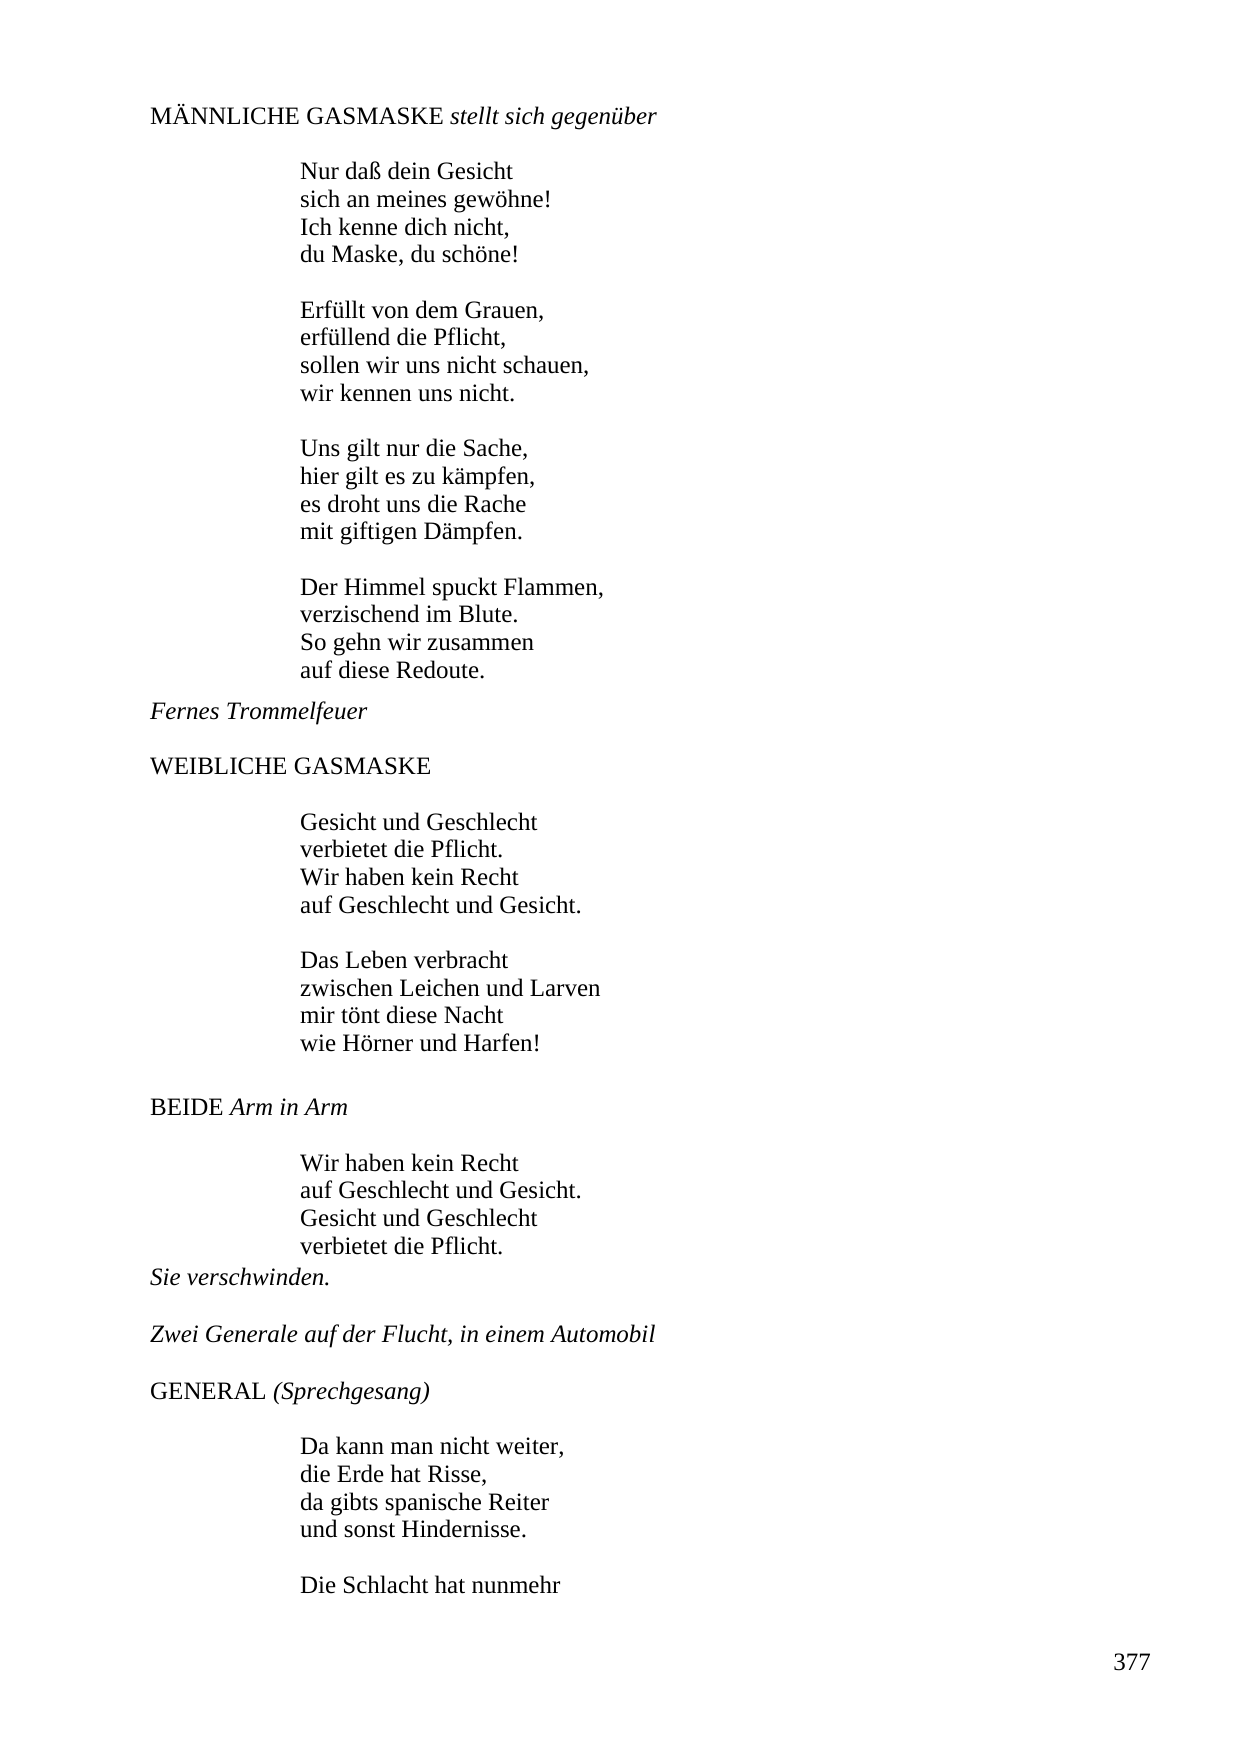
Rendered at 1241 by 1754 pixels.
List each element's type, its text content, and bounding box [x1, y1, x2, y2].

text Fernes Trommelfeuer [150, 684, 1151, 724]
text Sie verschwinden. [150, 1260, 1151, 1291]
text BEIDE Arm in Arm [150, 1085, 1151, 1121]
text GENERAL (Sprechgesang) [150, 1376, 1151, 1404]
text Wir haben kein Recht auf Geschlecht und Gesicht. Gesicht und Geschlecht verbietet die Pflicht. [300, 1149, 1151, 1260]
text Gesicht und Geschlecht verbietet die Pflicht. Wir haben kein Recht auf Geschlecht und Gesicht. Das Leben verbracht zwischen Leichen und Larven mir tönt diese Nacht wie Hörner und Harfen! [300, 808, 1151, 1057]
text Zwei Generale auf der Flucht, in einem Automobil [150, 1319, 1151, 1348]
text MÄNNLICHE GASMASKE stellt sich gegenüber [150, 75, 1151, 129]
text Da kann man nicht weiter, die Erde hat Risse, da gibts spanische Reiter und sonst Hindernisse. Die Schlacht hat nunmehr [300, 1432, 1151, 1598]
text Nur daß dein Gesicht sich an meines gewöhne! Ich kenne dich nicht, du Maske, du schöne! Erfüllt von dem Grauen, erfüllend die Pflicht, sollen wir uns nicht schauen, wir kennen uns nicht. Uns gilt nur die Sache, hier gilt es zu kämpfen, es droht uns die Rache mit giftigen Dämpfen. Der Himmel spuckt Flammen, verzischend im Blute. So gehn wir zusammen auf diese Redoute. [300, 157, 1151, 684]
text WEIBLICHE GASMASKE [150, 752, 1151, 780]
